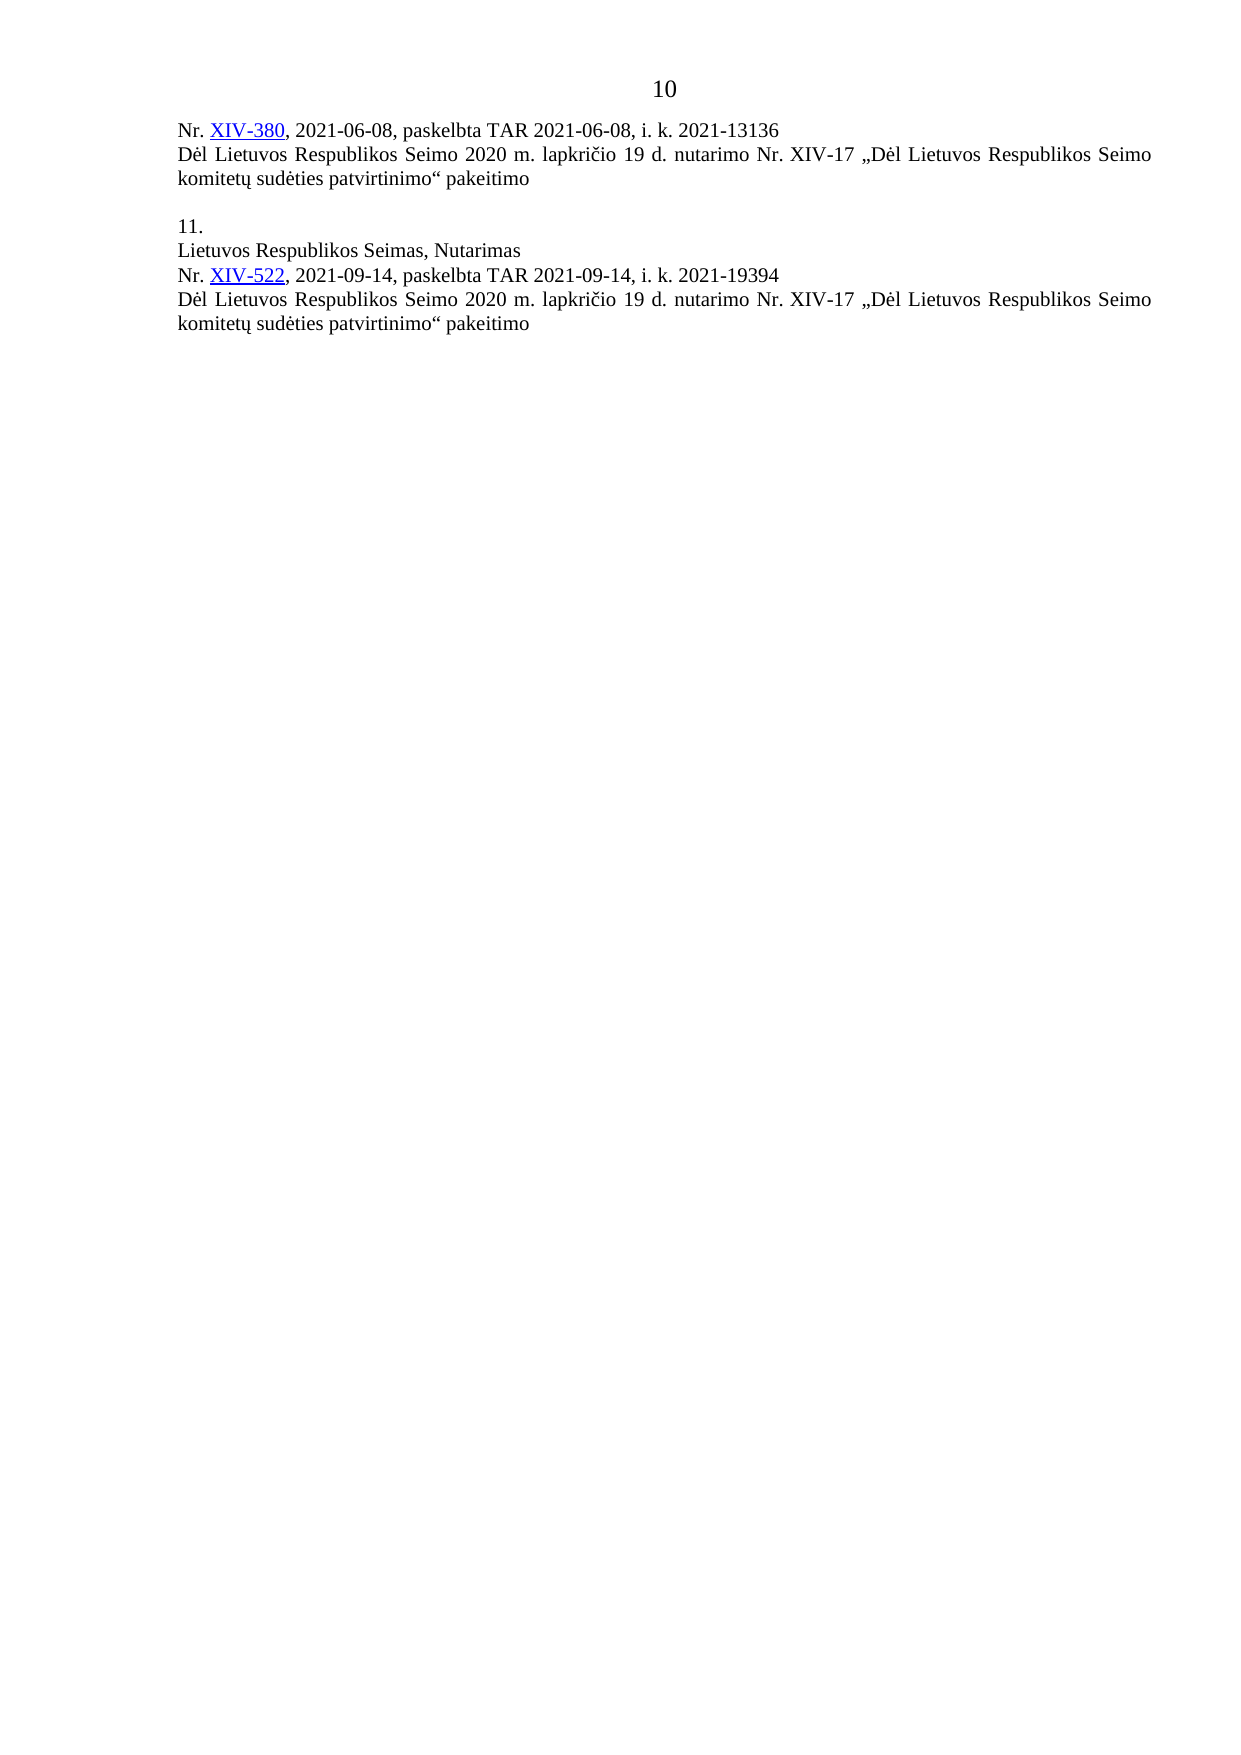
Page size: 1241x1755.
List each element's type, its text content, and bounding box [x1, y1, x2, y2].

text Dėl Lietuvos Respublikos Seimo 2020 m. lapkričio 19 d. nutarimo Nr. XIV-17 „Dėl Lietuvos Respublikos Seimo komitetų sudėties patvirtinimo“ pakeitimo [177, 142, 1152, 190]
text Lietuvos Respublikos Seimas, Nutarimas [177, 238, 1152, 262]
text 11. [177, 214, 1152, 238]
text Dėl Lietuvos Respublikos Seimo 2020 m. lapkričio 19 d. nutarimo Nr. XIV-17 „Dėl Lietuvos Respublikos Seimo komitetų sudėties patvirtinimo“ pakeitimo [177, 287, 1152, 335]
text Nr. XIV-522, 2021-09-14, paskelbta TAR 2021-09-14, i. k. 2021-19394 [177, 262, 1152, 287]
text Nr. XIV-380, 2021-06-08, paskelbta TAR 2021-06-08, i. k. 2021-13136 [177, 118, 1152, 142]
